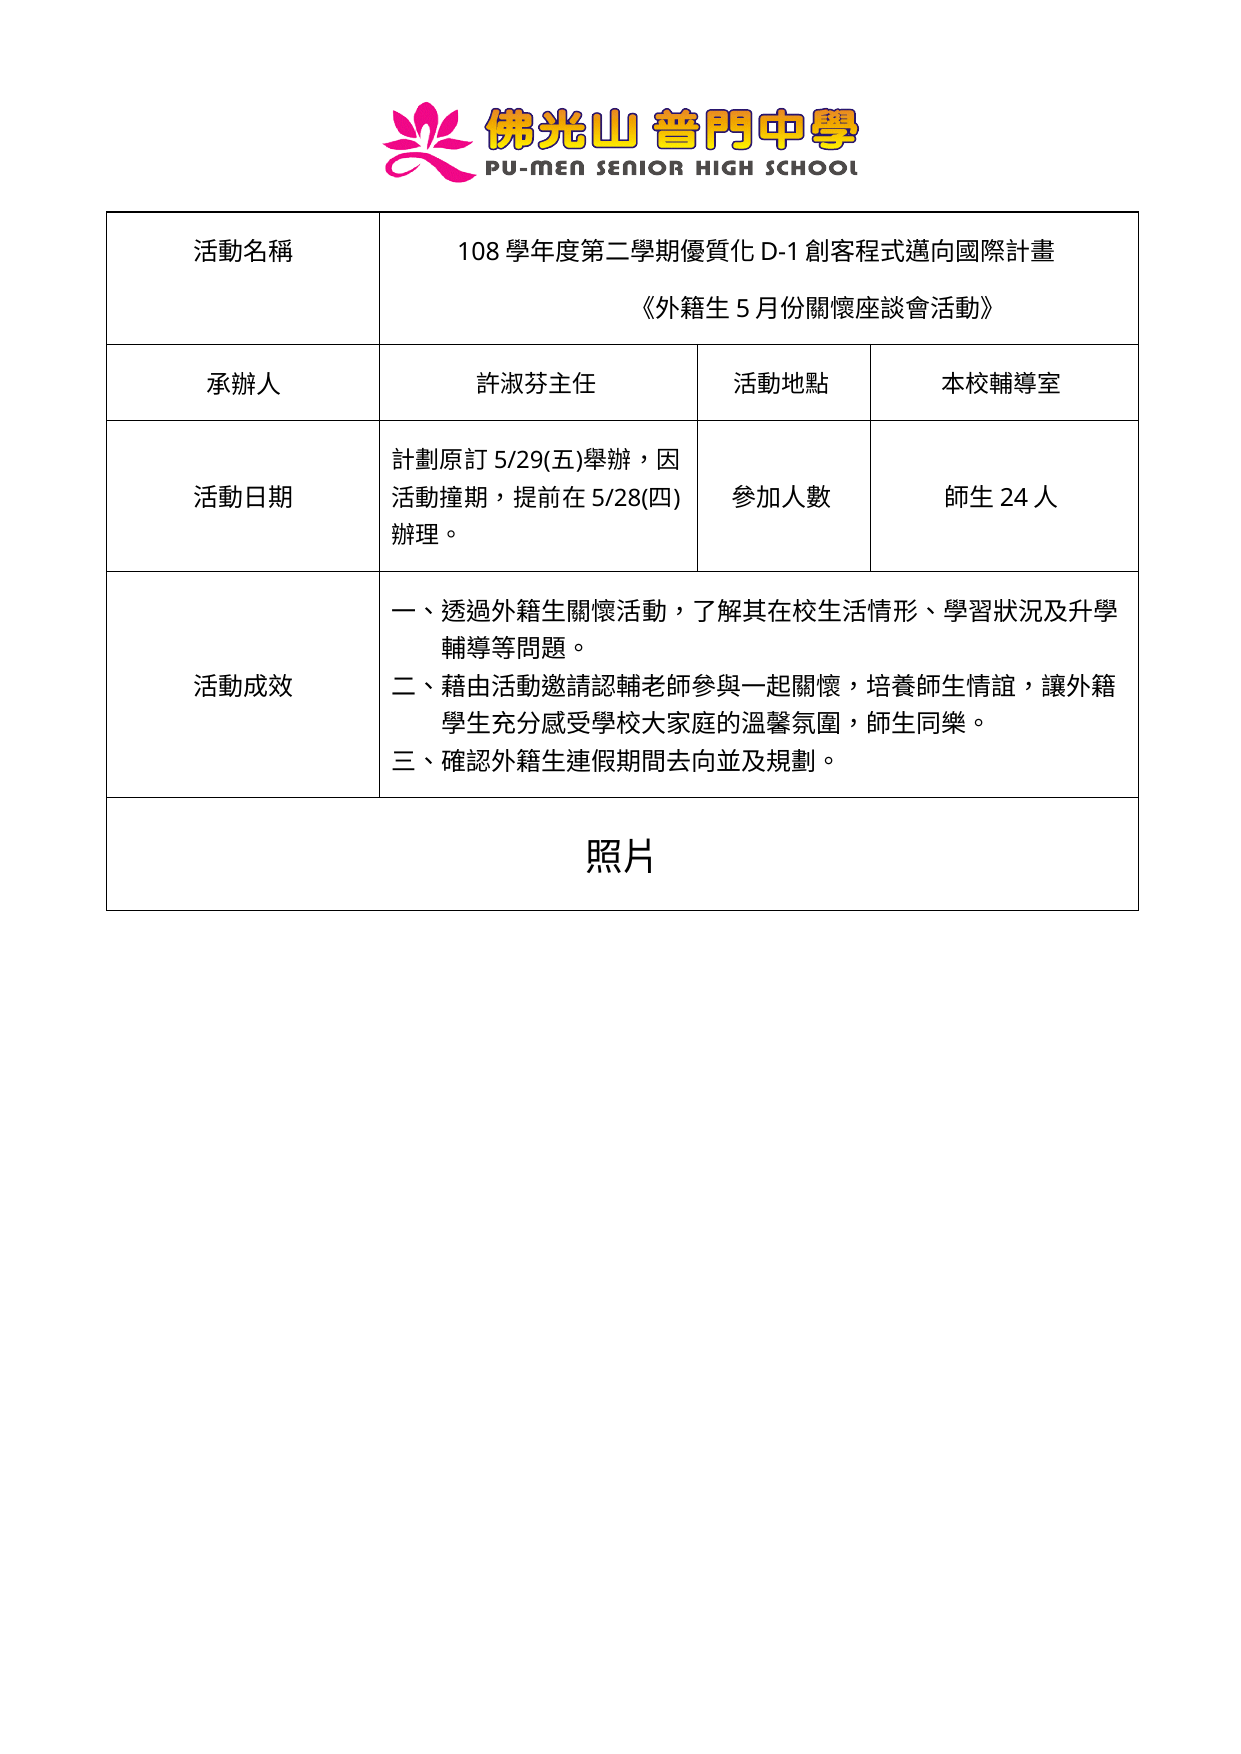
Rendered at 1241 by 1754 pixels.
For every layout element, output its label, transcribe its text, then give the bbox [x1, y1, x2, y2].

table_cell 許淑芬主任 [380, 345, 697, 420]
table_cell 承辦人 [107, 345, 379, 420]
table_cell 本校輔導室 [871, 345, 1138, 420]
table_cell 一、透過外籍生關懷活動，了解其在校生活情形、學習狀況及升學輔導等問題。 二、藉由活動邀請認輔老師參與一起關懷，培養師生情誼，讓外籍學生充分感受學校大家庭的溫馨氛圍，師生同樂。 三、確認外籍生連假期間去向並及規劃。 [380, 572, 1138, 797]
table_cell 計劃原訂5/29(五)舉辦，因活動撞期，提前在5/28(四)辦理。 [380, 421, 697, 571]
table_cell 師生24人 [871, 421, 1138, 571]
table_header 活動名稱 [107, 213, 379, 344]
table_cell 活動地點 [698, 345, 870, 420]
table_cell 照片 [107, 798, 1138, 910]
table_cell 活動日期 [107, 421, 379, 571]
table_header 108學年度第二學期優質化D-1創客程式邁向國際計畫 《外籍生5月份關懷座談會活動》 [380, 213, 1138, 344]
table_cell 活動成效 [107, 572, 379, 797]
picture [378, 98, 862, 186]
table_cell 參加人數 [698, 421, 870, 571]
